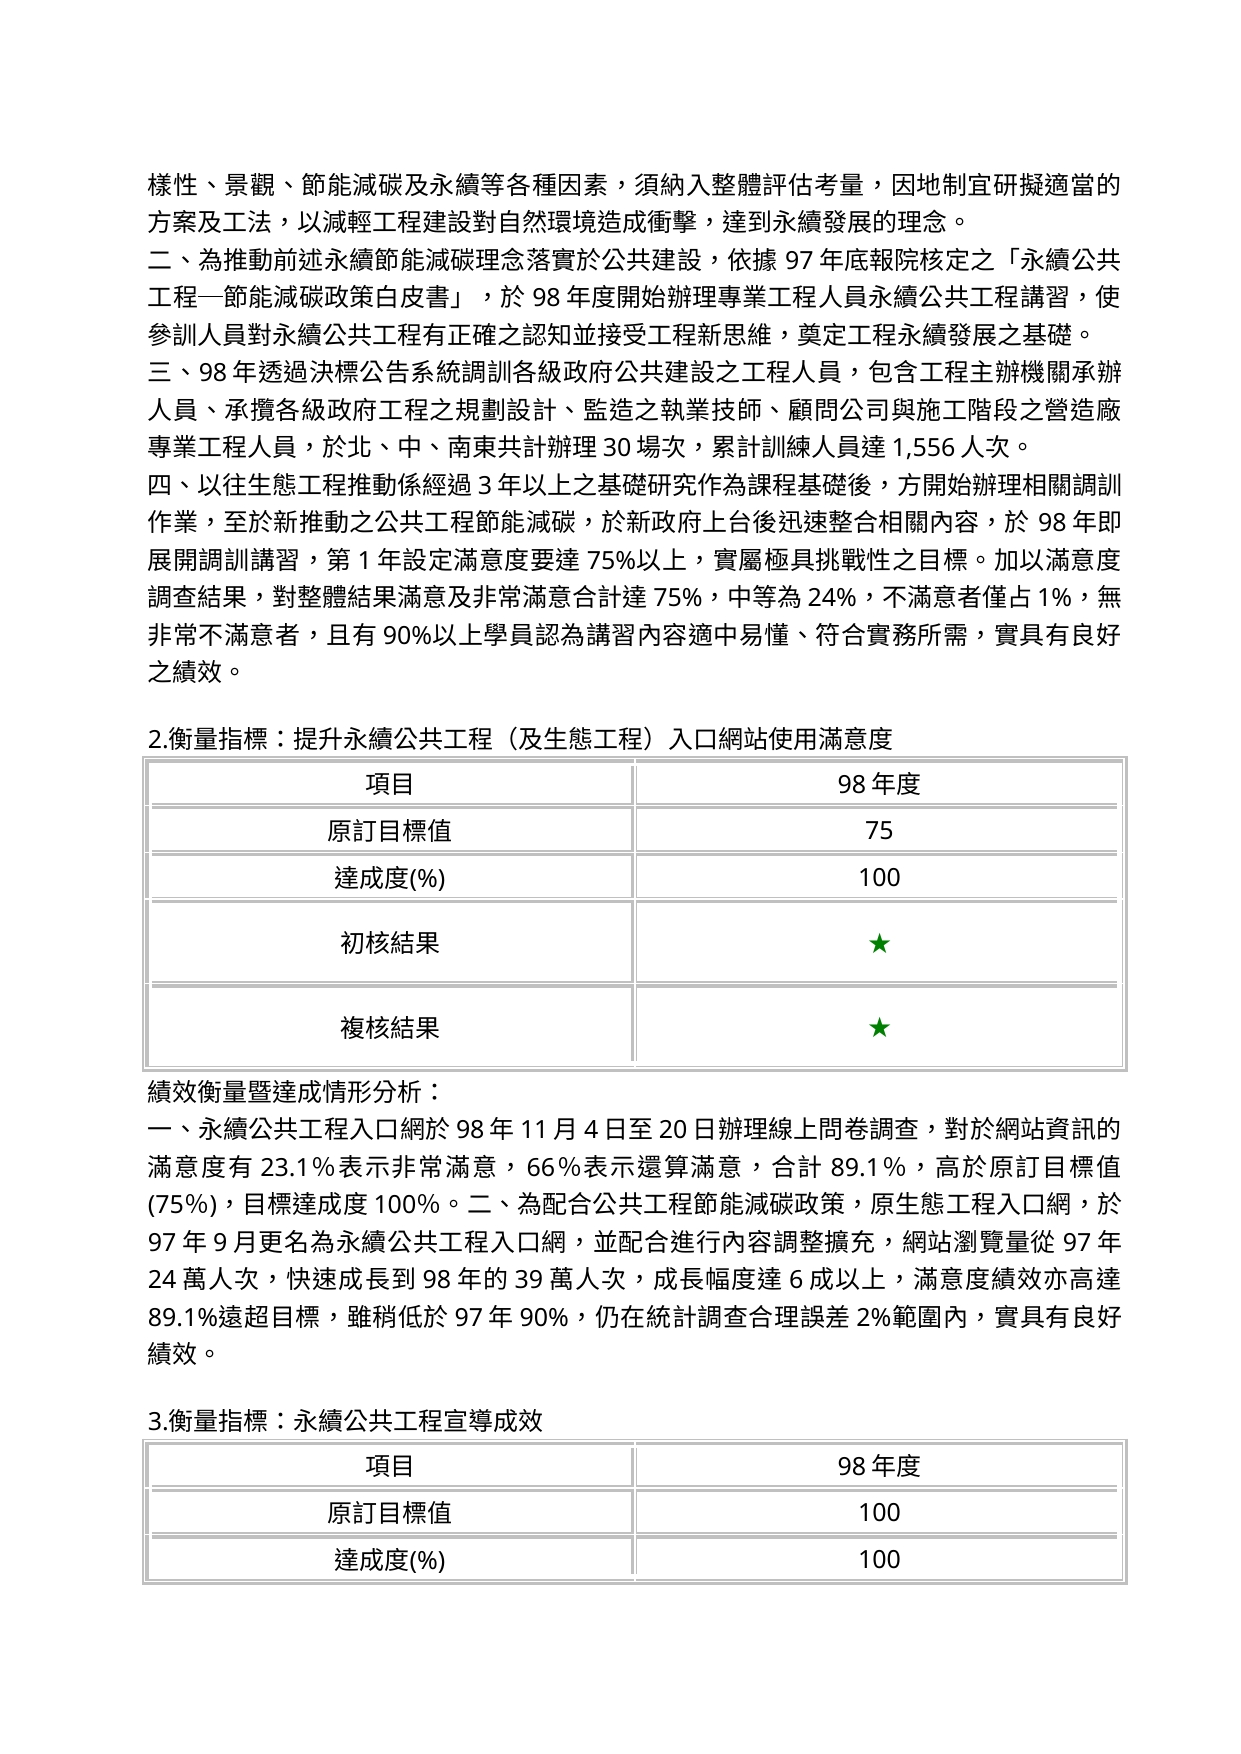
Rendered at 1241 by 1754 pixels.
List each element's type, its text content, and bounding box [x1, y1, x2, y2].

table_header 項目 [149, 1445, 634, 1485]
table_cell 原訂目標值 [145, 1485, 634, 1532]
table_cell ★ [634, 981, 1124, 1066]
table_header 項目 [149, 763, 634, 803]
table_cell 100 [634, 850, 1124, 897]
text 二、為推動前述永續節能減碳理念落實於公共建設，依據97年底報院核定之「永續公共工程─節能減碳政策白皮書」，於98年度開始辦理專業工程人員永續公共工程講習，使參訓人員對永續公共工程有正確之認知並接受工程新思維，奠定工程永續發展之基礎。 [148, 239, 1122, 352]
text 一、永續公共工程入口網於98年11月4日至20日辦理線上問卷調查，對於網站資訊的滿意度有23.1％表示非常滿意，66％表示還算滿意，合計89.1％，高於原訂目標值(75％)，目標達成度100％。二、為配合公共工程節能減碳政策，原生態工程入口網，於97年9月更名為永續公共工程入口網，並配合進行內容調整擴充，網站瀏覽量從97年24萬人次，快速成長到98年的39萬人次，成長幅度達6成以上，滿意度績效亦高達89.1%遠超目標，雖稍低於97年90%，仍在統計調查合理誤差2%範圍內，實具有良好績效。 [148, 1109, 1122, 1372]
text 3.衡量指標：永續公共工程宣導成效 [148, 1401, 1122, 1438]
table_cell 達成度(%) [145, 1532, 634, 1579]
text 樣性、景觀、節能減碳及永續等各種因素，須納入整體評估考量，因地制宜研擬適當的方案及工法，以減輕工程建設對自然環境造成衝擊，達到永續發展的理念。 [148, 164, 1122, 239]
text 績效衡量暨達成情形分析： [148, 1072, 1122, 1109]
table_cell 100 [634, 1485, 1124, 1532]
table_cell 達成度(%) [145, 850, 634, 897]
table_cell 75 [634, 803, 1124, 850]
table_header 98年度 [634, 758, 1124, 803]
table_cell ★ [634, 897, 1124, 981]
text 2.衡量指標：提升永續公共工程（及生態工程）入口網站使用滿意度 [148, 719, 1122, 756]
table_header 98年度 [634, 1440, 1124, 1485]
table_cell 初核結果 [145, 897, 634, 981]
table_cell 複核結果 [145, 981, 634, 1066]
table_cell 100 [634, 1532, 1124, 1579]
text 三、98年透過決標公告系統調訓各級政府公共建設之工程人員，包含工程主辦機關承辦人員、承攬各級政府工程之規劃設計、監造之執業技師、顧問公司與施工階段之營造廠專業工程人員，於北、中、南東共計辦理30場次，累計訓練人員達1,556人次。 [148, 352, 1122, 464]
text 四、以往生態工程推動係經過3年以上之基礎研究作為課程基礎後，方開始辦理相關調訓作業，至於新推動之公共工程節能減碳，於新政府上台後迅速整合相關內容，於98年即展開調訓講習，第1年設定滿意度要達75%以上，實屬極具挑戰性之目標。加以滿意度調查結果，對整體結果滿意及非常滿意合計達75%，中等為24%，不滿意者僅占1%，無非常不滿意者，且有90%以上學員認為講習內容適中易懂、符合實務所需，實具有良好之績效。 [148, 464, 1122, 689]
table_cell 原訂目標值 [145, 803, 634, 850]
